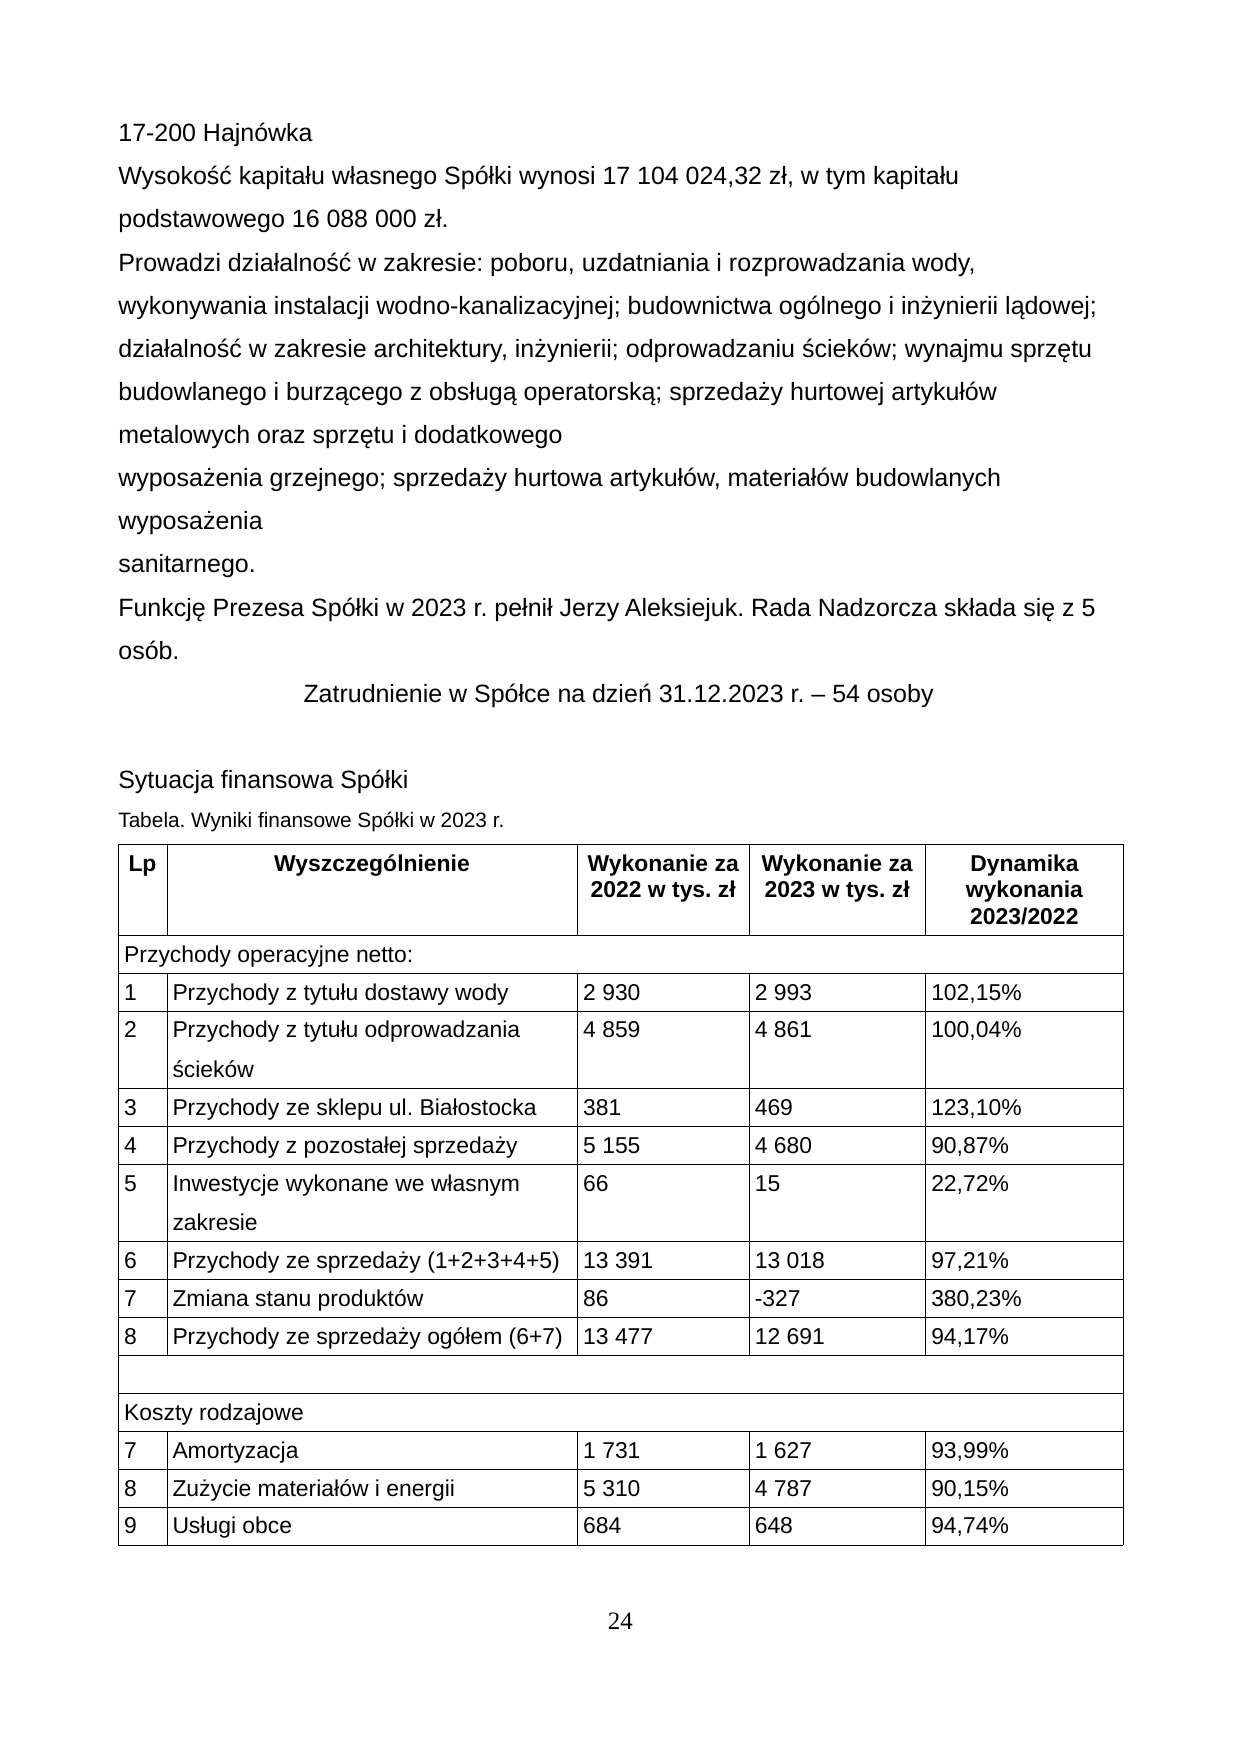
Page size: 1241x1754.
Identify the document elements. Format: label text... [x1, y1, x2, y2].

table_header Wykonanie za 2023 w tys. zł [750, 845, 925, 935]
table_cell 13 391 [578, 1242, 749, 1279]
table_cell 5 155 [578, 1127, 749, 1164]
table_cell 4 859 [578, 1012, 749, 1088]
text Sytuacja finansowa Spółki [118, 765, 1122, 794]
table_cell 380,23% [926, 1280, 1123, 1317]
table_cell 97,21% [926, 1242, 1123, 1279]
table_cell 7 [119, 1280, 167, 1317]
table_cell -327 [750, 1280, 925, 1317]
table_cell Przychody operacyjne netto: [119, 936, 1123, 973]
table_cell 8 [119, 1470, 167, 1507]
text Funkcję Prezesa Spółki w 2023 r. pełnił Jerzy Aleksiejuk. Rada Nadzorcza składa się z 5 osób. [118, 592, 1122, 664]
text Prowadzi działalność w zakresie: poboru, uzdatniania i rozprowadzania wody, wykonywania instalacji wodno-kanalizacyjnej; budownictwa ogólnego i inżynierii lądowej; działalność w zakresie architektury, inżynierii; odprowadzaniu ścieków; wynajmu sprzętu budowlanego i burzącego z obsługą operatorską; sprzedaży hurtowej artykułów metalowych oraz sprzętu i dodatkowego wyposażenia grzejnego; sprzedaży hurtowa artykułów, materiałów budowlanych wyposażenia sanitarnego. [118, 247, 1122, 578]
table_cell 94,74% [926, 1508, 1123, 1544]
table_cell 2 993 [750, 974, 925, 1011]
table_header Wykonanie za 2022 w tys. zł [578, 845, 749, 935]
table_cell 2 [119, 1012, 167, 1088]
table_cell Przychody ze sprzedaży (1+2+3+4+5) [168, 1242, 577, 1279]
table_cell 90,15% [926, 1470, 1123, 1507]
table_cell Usługi obce [168, 1508, 577, 1544]
table_cell 1 [119, 974, 167, 1011]
table_cell Przychody z pozostałej sprzedaży [168, 1127, 577, 1164]
table_cell 4 680 [750, 1127, 925, 1164]
table_cell 12 691 [750, 1318, 925, 1355]
table_cell 86 [578, 1280, 749, 1317]
table_cell 13 477 [578, 1318, 749, 1355]
table_cell 1 627 [750, 1432, 925, 1469]
table_cell 8 [119, 1318, 167, 1355]
table_cell [119, 1356, 1123, 1393]
table_cell 13 018 [750, 1242, 925, 1279]
table_cell 102,15% [926, 974, 1123, 1011]
table_cell Koszty rodzajowe [119, 1394, 1123, 1431]
table_cell 648 [750, 1508, 925, 1544]
table_cell 2 930 [578, 974, 749, 1011]
table_cell 684 [578, 1508, 749, 1544]
table_cell 1 731 [578, 1432, 749, 1469]
text 17-200 Hajnówka [118, 118, 1122, 147]
table_cell 4 861 [750, 1012, 925, 1088]
table_cell Inwestycje wykonane we własnym zakresie [168, 1165, 577, 1241]
table_cell Przychody z tytułu dostawy wody [168, 974, 577, 1011]
table_cell 4 [119, 1127, 167, 1164]
table_header Dynamika wykonania 2023/2022 [926, 845, 1123, 935]
table_cell 5 310 [578, 1470, 749, 1507]
table_header Wyszczególnienie [168, 845, 577, 935]
table_cell Zużycie materiałów i energii [168, 1470, 577, 1507]
table_cell 90,87% [926, 1127, 1123, 1164]
table_cell 94,17% [926, 1318, 1123, 1355]
table_cell 4 787 [750, 1470, 925, 1507]
table_cell 22,72% [926, 1165, 1123, 1241]
table_cell 93,99% [926, 1432, 1123, 1469]
table_cell 6 [119, 1242, 167, 1279]
list Zatrudnienie w Spółce na dzień 31.12.2023 r. – 54 osoby [266, 679, 1122, 707]
table_cell Amortyzacja [168, 1432, 577, 1469]
table_cell Przychody ze sprzedaży ogółem (6+7) [168, 1318, 577, 1355]
list Wysokość kapitału własnego Spółki wynosi 17 104 024,32 zł, w tym kapitału podstawowego 16 088 000 zł. [118, 161, 1122, 233]
table_cell 3 [119, 1089, 167, 1126]
table_cell 15 [750, 1165, 925, 1241]
text Tabela. Wyniki finansowe Spółki w 2023 r. [118, 808, 1122, 832]
table_cell Zmiana stanu produktów [168, 1280, 577, 1317]
table_cell 469 [750, 1089, 925, 1126]
table_cell Przychody z tytułu odprowadzania ścieków [168, 1012, 577, 1088]
table_cell 66 [578, 1165, 749, 1241]
table_cell 100,04% [926, 1012, 1123, 1088]
table_header Lp [119, 845, 167, 935]
table_cell 7 [119, 1432, 167, 1469]
table_cell Przychody ze sklepu ul. Białostocka [168, 1089, 577, 1126]
table_cell 381 [578, 1089, 749, 1126]
table_cell 123,10% [926, 1089, 1123, 1126]
table_cell 9 [119, 1508, 167, 1544]
table_cell 5 [119, 1165, 167, 1241]
